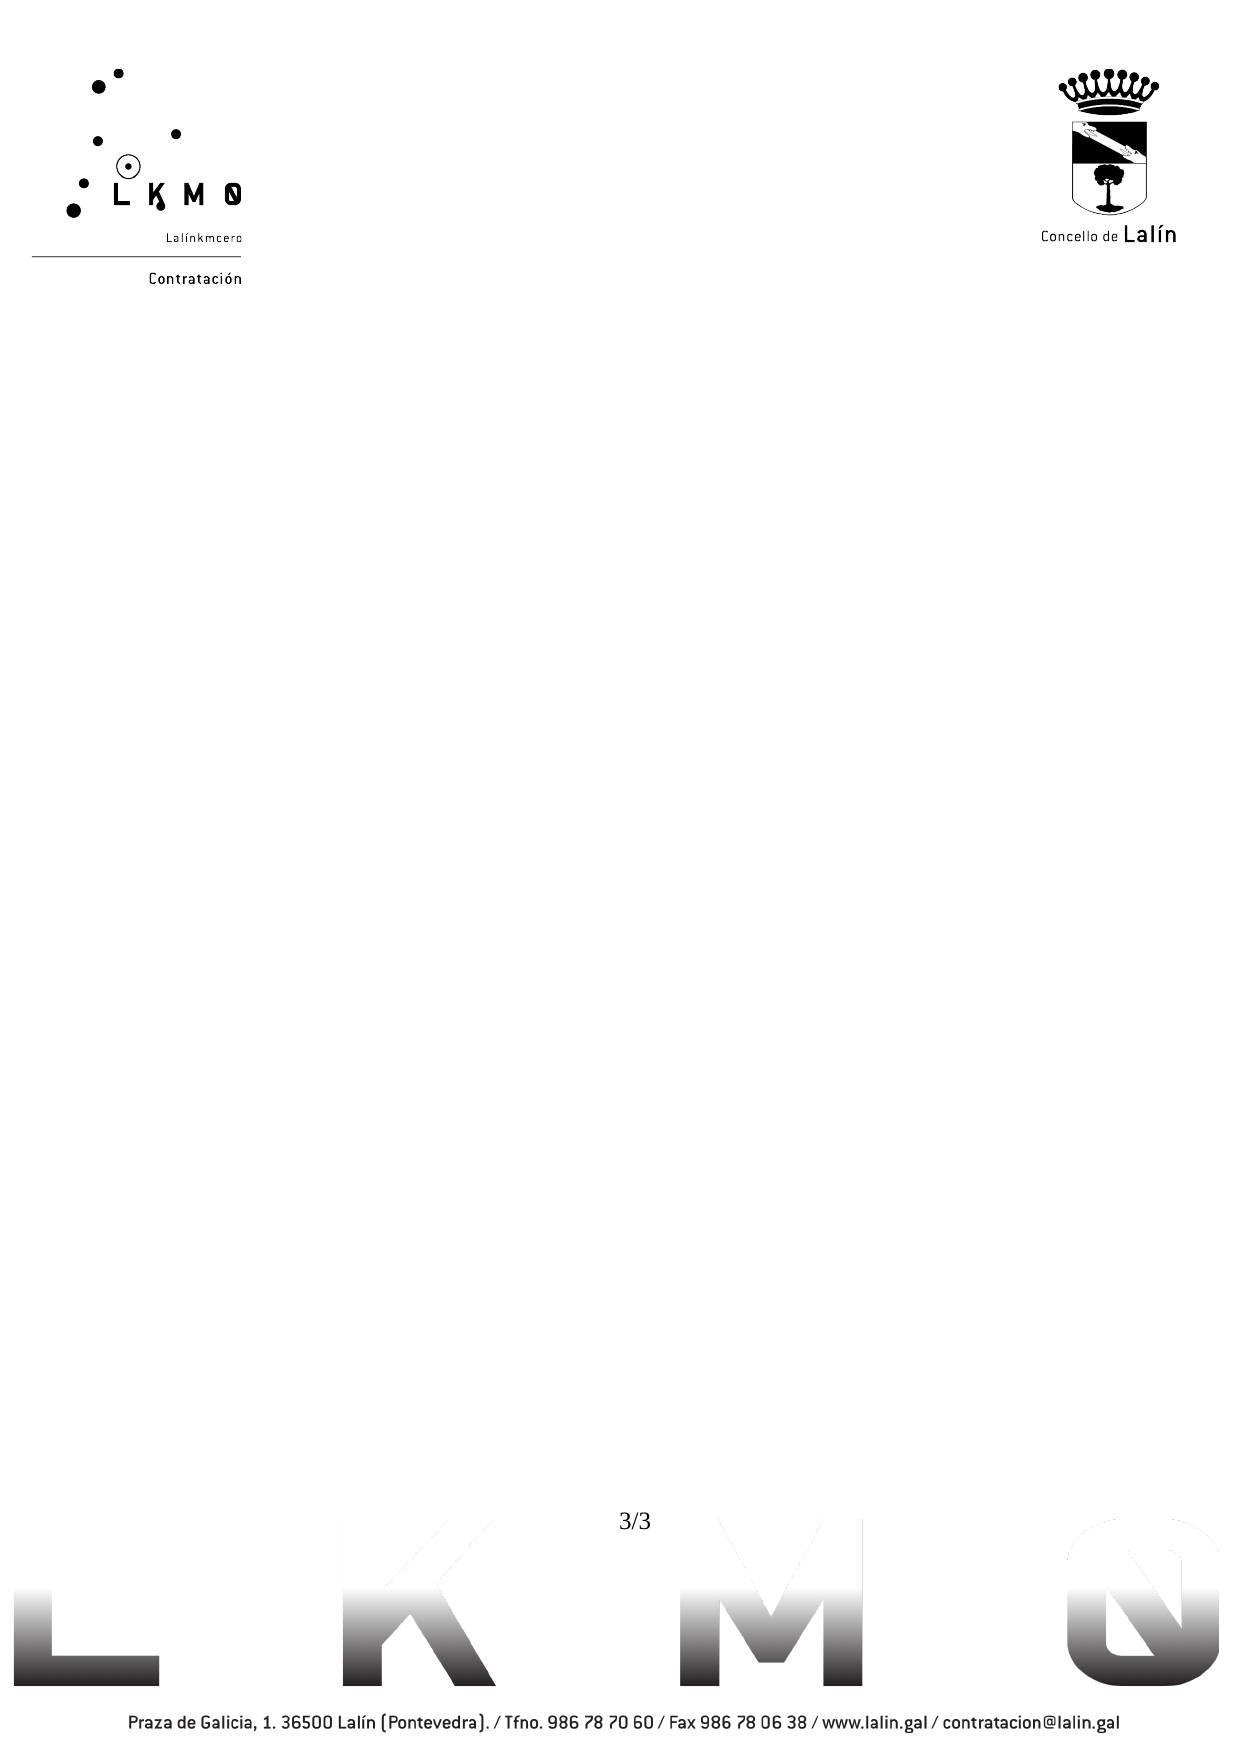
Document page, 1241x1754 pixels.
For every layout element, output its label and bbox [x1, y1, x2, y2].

picture [13, 1519, 1219, 1733]
picture [0, 69, 1241, 284]
